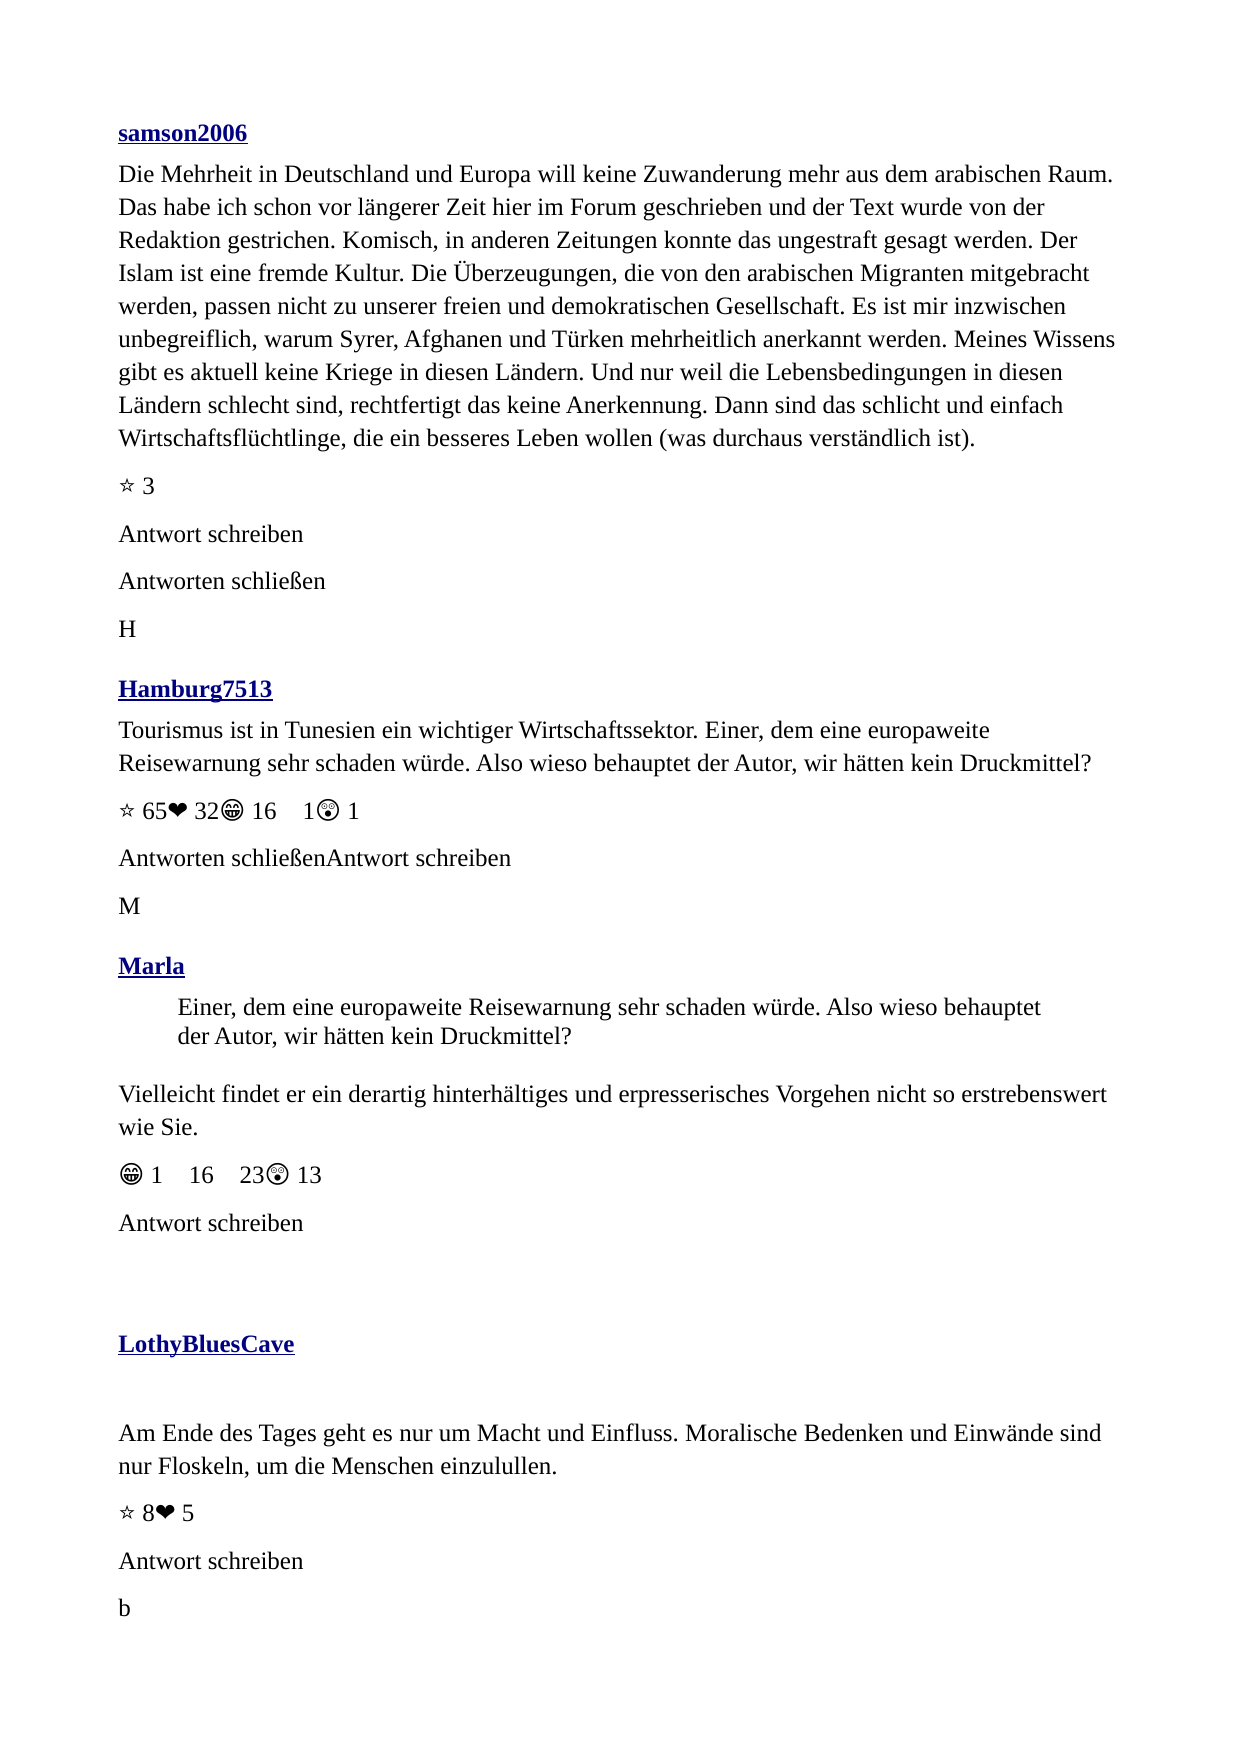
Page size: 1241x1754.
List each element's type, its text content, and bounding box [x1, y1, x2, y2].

subtitle samson2006 [118, 118, 1122, 147]
text Antwort schreiben [118, 519, 1122, 547]
text Einer, dem eine europaweite Reisewarnung sehr schaden würde. Also wieso behauptet der Autor, wir hätten kein Druckmittel? [177, 992, 1063, 1050]
text ⭐️ 8❤️ 5 [118, 1498, 1122, 1527]
text Tourismus ist in Tunesien ein wichtiger Wirtschaftssektor. Einer, dem eine europaweite Reisewarnung sehr schaden würde. Also wieso behauptet der Autor, wir hätten kein Druckmittel? [118, 715, 1122, 777]
text Die Mehrheit in Deutschland und Europa will keine Zuwanderung mehr aus dem arabischen Raum. Das habe ich schon vor längerer Zeit hier im Forum geschrieben und der Text wurde von der Redaktion gestrichen. Komisch, in anderen Zeitungen konnte das ungestraft gesagt werden. Der Islam ist eine fremde Kultur. Die Überzeugungen, die von den arabischen Migranten mitgebracht werden, passen nicht zu unserer freien und demokratischen Gesellschaft. Es ist mir inzwischen unbegreiflich, warum Syrer, Afghanen und Türken mehrheitlich anerkannt werden. Meines Wissens gibt es aktuell keine Kriege in diesen Ländern. Und nur weil die Lebensbedingungen in diesen Ländern schlecht sind, rechtfertigt das keine Anerkennung. Dann sind das schlicht und einfach Wirtschaftsflüchtlinge, die ein besseres Leben wollen (was durchaus verständlich ist). [118, 159, 1122, 452]
subtitle LothyBluesCave [118, 1329, 1122, 1358]
text Am Ende des Tages geht es nur um Macht und Einfluss. Moralische Bedenken und Einwände sind nur Floskeln, um die Menschen einzulullen. [118, 1418, 1122, 1479]
text M [118, 891, 1122, 920]
text ⭐️ 3 [118, 471, 1122, 500]
text Antworten schließenAntwort schreiben [118, 843, 1122, 872]
text Antworten schließen [118, 566, 1122, 595]
text Antwort schreiben [118, 1546, 1122, 1575]
text H [118, 614, 1122, 643]
text b [118, 1593, 1122, 1622]
text Vielleicht findet er ein derartig hinterhältiges und erpresserisches Vorgehen nicht so erstrebenswert wie Sie. [118, 1079, 1122, 1141]
text 😁 1🙁 16🤨 23😲 13 [118, 1160, 1122, 1189]
subtitle Hamburg7513 [118, 674, 1122, 703]
text ⭐️ 65❤️ 32😁 16🤨 1😲 1 [118, 796, 1122, 825]
text Antwort schreiben [118, 1208, 1122, 1236]
subtitle Marla [118, 951, 1122, 980]
